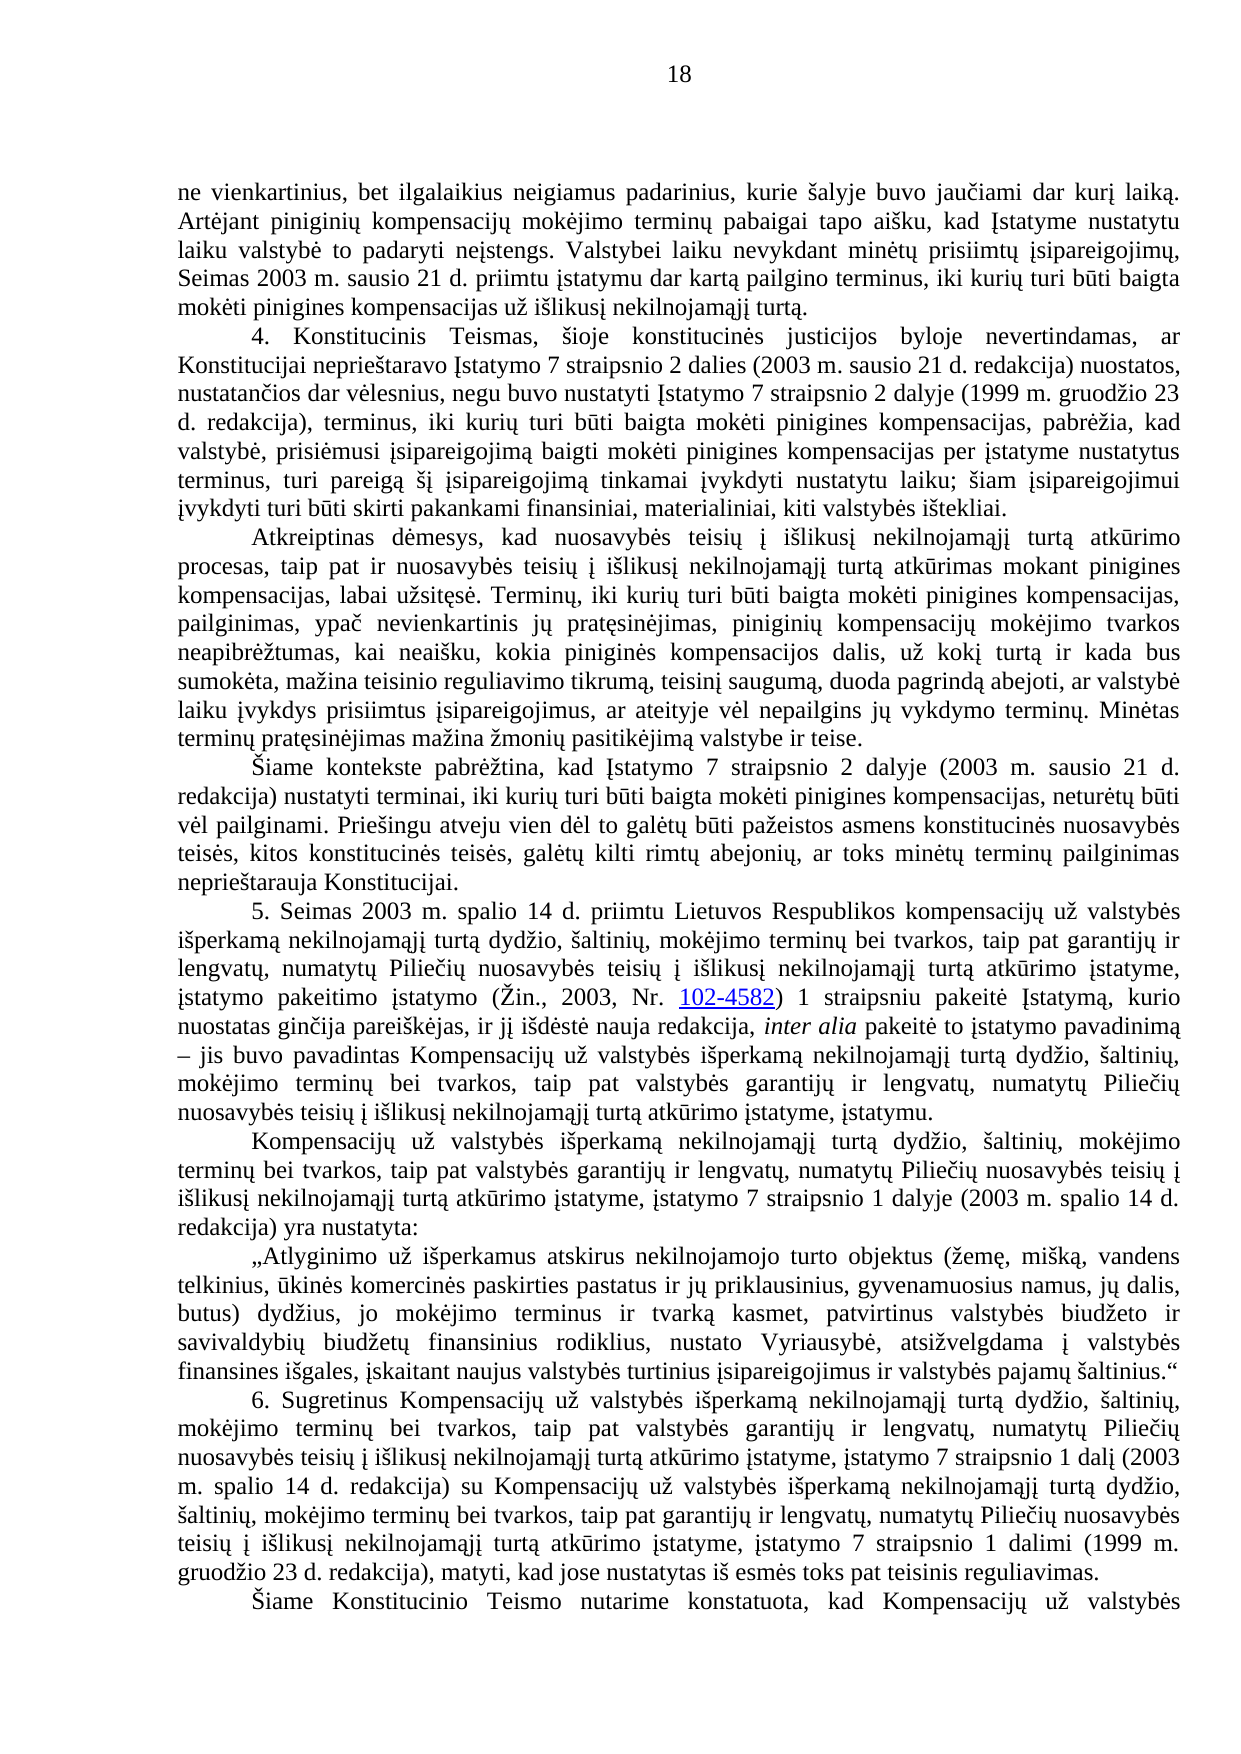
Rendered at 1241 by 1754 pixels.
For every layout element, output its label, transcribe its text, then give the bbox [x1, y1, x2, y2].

text Šiame kontekste pabrėžtina, kad Įstatymo 7 straipsnio 2 dalyje (2003 m. sausio 21 d. redakcija) nustatyti terminai, iki kurių turi būti baigta mokėti pinigines kompensacijas, neturėtų būti vėl pailginami. Priešingu atveju vien dėl to galėtų būti pažeistos asmens konstitucinės nuosavybės teisės, kitos konstitucinės teisės, galėtų kilti rimtų abejonių, ar toks minėtų terminų pailginimas neprieštarauja Konstitucijai. [177, 752, 1181, 896]
text Šiame Konstitucinio Teismo nutarime konstatuota, kad Kompensacijų už valstybės [177, 1586, 1181, 1615]
text „Atlyginimo už išperkamus atskirus nekilnojamojo turto objektus (žemę, mišką, vandens telkinius, ūkinės komercinės paskirties pastatus ir jų priklausinius, gyvenamuosius namus, jų dalis, butus) dydžius, jo mokėjimo terminus ir tvarką kasmet, patvirtinus valstybės biudžeto ir savivaldybių biudžetų finansinius rodiklius, nustato Vyriausybė, atsižvelgdama į valstybės finansines išgales, įskaitant naujus valstybės turtinius įsipareigojimus ir valstybės pajamų šaltinius.“ [177, 1241, 1181, 1385]
text Kompensacijų už valstybės išperkamą nekilnojamąjį turtą dydžio, šaltinių, mokėjimo terminų bei tvarkos, taip pat valstybės garantijų ir lengvatų, numatytų Piliečių nuosavybės teisių į išlikusį nekilnojamąjį turtą atkūrimo įstatyme, įstatymo 7 straipsnio 1 dalyje (2003 m. spalio 14 d. redakcija) yra nustatyta: [177, 1126, 1181, 1241]
text Atkreiptinas dėmesys, kad nuosavybės teisių į išlikusį nekilnojamąjį turtą atkūrimo procesas, taip pat ir nuosavybės teisių į išlikusį nekilnojamąjį turtą atkūrimas mokant pinigines kompensacijas, labai užsitęsė. Terminų, iki kurių turi būti baigta mokėti pinigines kompensacijas, pailginimas, ypač nevienkartinis jų pratęsinėjimas, piniginių kompensacijų mokėjimo tvarkos neapibrėžtumas, kai neaišku, kokia piniginės kompensacijos dalis, už kokį turtą ir kada bus sumokėta, mažina teisinio reguliavimo tikrumą, teisinį saugumą, duoda pagrindą abejoti, ar valstybė laiku įvykdys prisiimtus įsipareigojimus, ar ateityje vėl nepailgins jų vykdymo terminų. Minėtas terminų pratęsinėjimas mažina žmonių pasitikėjimą valstybe ir teise. [177, 522, 1181, 752]
text 6. Sugretinus Kompensacijų už valstybės išperkamą nekilnojamąjį turtą dydžio, šaltinių, mokėjimo terminų bei tvarkos, taip pat valstybės garantijų ir lengvatų, numatytų Piliečių nuosavybės teisių į išlikusį nekilnojamąjį turtą atkūrimo įstatyme, įstatymo 7 straipsnio 1 dalį (2003 m. spalio 14 d. redakcija) su Kompensacijų už valstybės išperkamą nekilnojamąjį turtą dydžio, šaltinių, mokėjimo terminų bei tvarkos, taip pat garantijų ir lengvatų, numatytų Piliečių nuosavybės teisių į išlikusį nekilnojamąjį turtą atkūrimo įstatyme, įstatymo 7 straipsnio 1 dalimi (1999 m. gruodžio 23 d. redakcija), matyti, kad jose nustatytas iš esmės toks pat teisinis reguliavimas. [177, 1385, 1181, 1586]
text ne vienkartinius, bet ilgalaikius neigiamus padarinius, kurie šalyje buvo jaučiami dar kurį laiką. Artėjant piniginių kompensacijų mokėjimo terminų pabaigai tapo aišku, kad Įstatyme nustatytu laiku valstybė to padaryti neįstengs. Valstybei laiku nevykdant minėtų prisiimtų įsipareigojimų, Seimas 2003 m. sausio 21 d. priimtu įstatymu dar kartą pailgino terminus, iki kurių turi būti baigta mokėti pinigines kompensacijas už išlikusį nekilnojamąjį turtą. [177, 177, 1181, 321]
text 4. Konstitucinis Teismas, šioje konstitucinės justicijos byloje nevertindamas, ar Konstitucijai neprieštaravo Įstatymo 7 straipsnio 2 dalies (2003 m. sausio 21 d. redakcija) nuostatos, nustatančios dar vėlesnius, negu buvo nustatyti Įstatymo 7 straipsnio 2 dalyje (1999 m. gruodžio 23 d. redakcija), terminus, iki kurių turi būti baigta mokėti pinigines kompensacijas, pabrėžia, kad valstybė, prisiėmusi įsipareigojimą baigti mokėti pinigines kompensacijas per įstatyme nustatytus terminus, turi pareigą šį įsipareigojimą tinkamai įvykdyti nustatytu laiku; šiam įsipareigojimui įvykdyti turi būti skirti pakankami finansiniai, materialiniai, kiti valstybės ištekliai. [177, 321, 1181, 522]
text 5. Seimas 2003 m. spalio 14 d. priimtu Lietuvos Respublikos kompensacijų už valstybės išperkamą nekilnojamąjį turtą dydžio, šaltinių, mokėjimo terminų bei tvarkos, taip pat garantijų ir lengvatų, numatytų Piliečių nuosavybės teisių į išlikusį nekilnojamąjį turtą atkūrimo įstatyme, įstatymo pakeitimo įstatymo (Žin., 2003, Nr. 102-4582) 1 straipsniu pakeitė Įstatymą, kurio nuostatas ginčija pareiškėjas, ir jį išdėstė nauja redakcija, inter alia pakeitė to įstatymo pavadinimą – jis buvo pavadintas Kompensacijų už valstybės išperkamą nekilnojamąjį turtą dydžio, šaltinių, mokėjimo terminų bei tvarkos, taip pat valstybės garantijų ir lengvatų, numatytų Piliečių nuosavybės teisių į išlikusį nekilnojamąjį turtą atkūrimo įstatyme, įstatymu. [177, 896, 1181, 1126]
